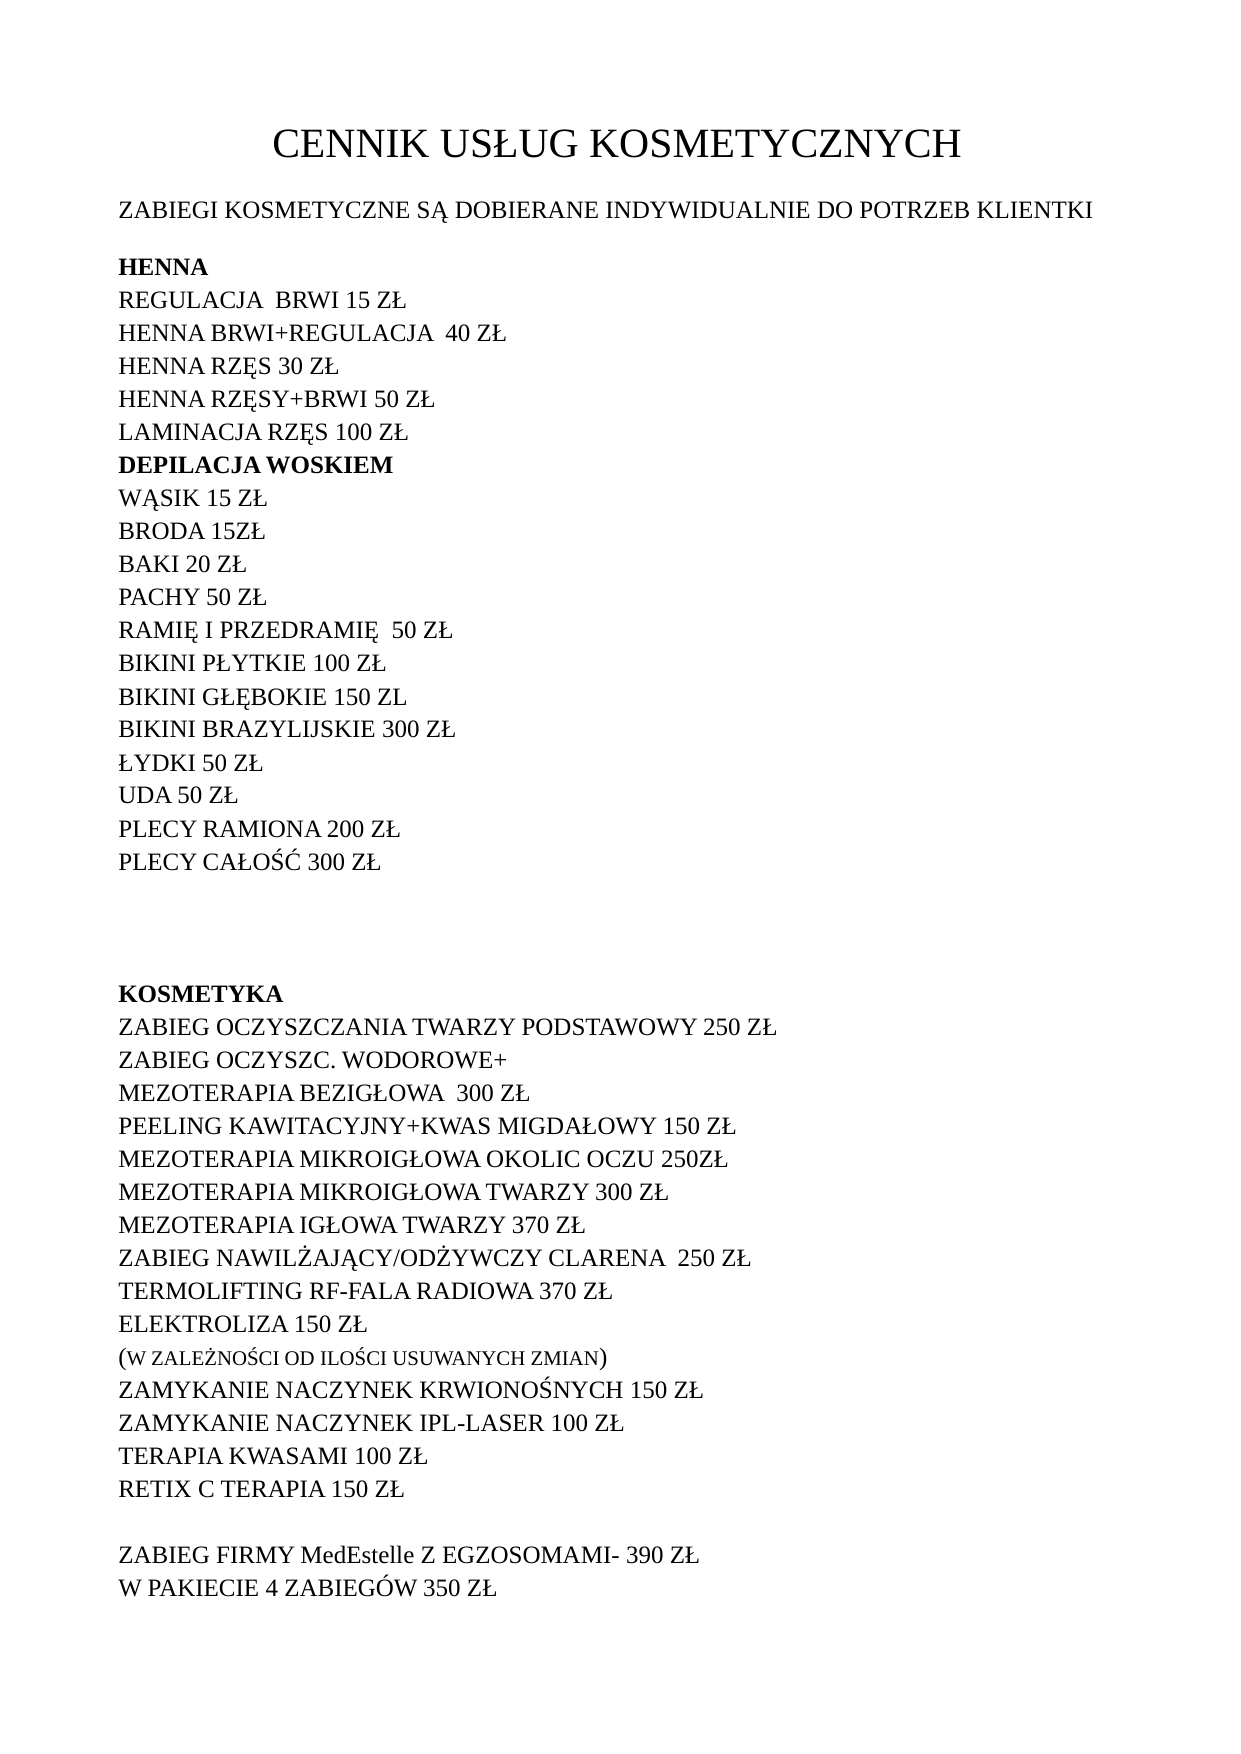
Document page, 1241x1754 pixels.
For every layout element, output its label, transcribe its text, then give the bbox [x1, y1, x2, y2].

text ZAMYKANIE NACZYNEK IPL-LASER 100 ZŁ [118, 1408, 1122, 1437]
text PACHY 50 ZŁ [118, 582, 1122, 611]
text MEZOTERAPIA MIKROIGŁOWA TWARZY 300 ZŁ [118, 1177, 1122, 1206]
text HENNA [118, 252, 1122, 281]
text MEZOTERAPIA IGŁOWA TWARZY 370 ZŁ [118, 1210, 1122, 1239]
text CENNIK USŁUG KOSMETYCZNYCH [118, 118, 1122, 195]
text ZABIEG NAWILŻAJĄCY/ODŻYWCZY CLARENA 250 ZŁ [118, 1243, 1122, 1272]
text (W ZALEŻNOŚCI OD ILOŚCI USUWANYCH ZMIAN) [118, 1342, 1122, 1371]
text HENNA RZĘSY+BRWI 50 ZŁ [118, 384, 1122, 413]
text ZAMYKANIE NACZYNEK KRWIONOŚNYCH 150 ZŁ [118, 1375, 1122, 1404]
text ELEKTROLIZA 150 ZŁ [118, 1309, 1122, 1338]
text BRODA 15ZŁ [118, 516, 1122, 545]
text ZABIEGI KOSMETYCZNE SĄ DOBIERANE INDYWIDUALNIE DO POTRZEB KLIENTKI [118, 195, 1122, 223]
text RAMIĘ I PRZEDRAMIĘ 50 ZŁ [118, 616, 1122, 644]
text KOSMETYKA ZABIEG OCZYSZCZANIA TWARZY PODSTAWOWY 250 ZŁ [118, 979, 1122, 1041]
text ZABIEG FIRMY MedEstelle Z EGZOSOMAMI- 390 ZŁ [118, 1540, 1122, 1569]
text PEELING KAWITACYJNY+KWAS MIGDAŁOWY 150 ZŁ [118, 1111, 1122, 1139]
text ZABIEG OCZYSZC. WODOROWE+ [118, 1045, 1122, 1073]
text BIKINI PŁYTKIE 100 ZŁ [118, 648, 1122, 677]
text BIKINI GŁĘBOKIE 150 ZL [118, 682, 1122, 710]
text TERAPIA KWASAMI 100 ZŁ [118, 1441, 1122, 1470]
text HENNA RZĘS 30 ZŁ [118, 351, 1122, 380]
text PLECY RAMIONA 200 ZŁ [118, 814, 1122, 842]
text BAKI 20 ZŁ [118, 549, 1122, 578]
text W PAKIECIE 4 ZABIEGÓW 350 ZŁ [118, 1573, 1122, 1602]
text TERMOLIFTING RF-FALA RADIOWA 370 ZŁ [118, 1276, 1122, 1305]
text DEPILACJA WOSKIEM [118, 450, 1122, 479]
text RETIX C TERAPIA 150 ZŁ [118, 1474, 1122, 1503]
text ŁYDKI 50 ZŁ [118, 748, 1122, 776]
text LAMINACJA RZĘS 100 ZŁ [118, 417, 1122, 446]
text REGULACJA BRWI 15 ZŁ [118, 285, 1122, 314]
text BIKINI BRAZYLIJSKIE 300 ZŁ [118, 714, 1122, 743]
text MEZOTERAPIA BEZIGŁOWA 300 ZŁ [118, 1078, 1122, 1107]
text MEZOTERAPIA MIKROIGŁOWA OKOLIC OCZU 250ZŁ [118, 1144, 1122, 1173]
text WĄSIK 15 ZŁ [118, 483, 1122, 512]
text HENNA BRWI+REGULACJA 40 ZŁ [118, 318, 1122, 347]
text PLECY CAŁOŚĆ 300 ZŁ [118, 847, 1122, 875]
text UDA 50 ZŁ [118, 781, 1122, 809]
